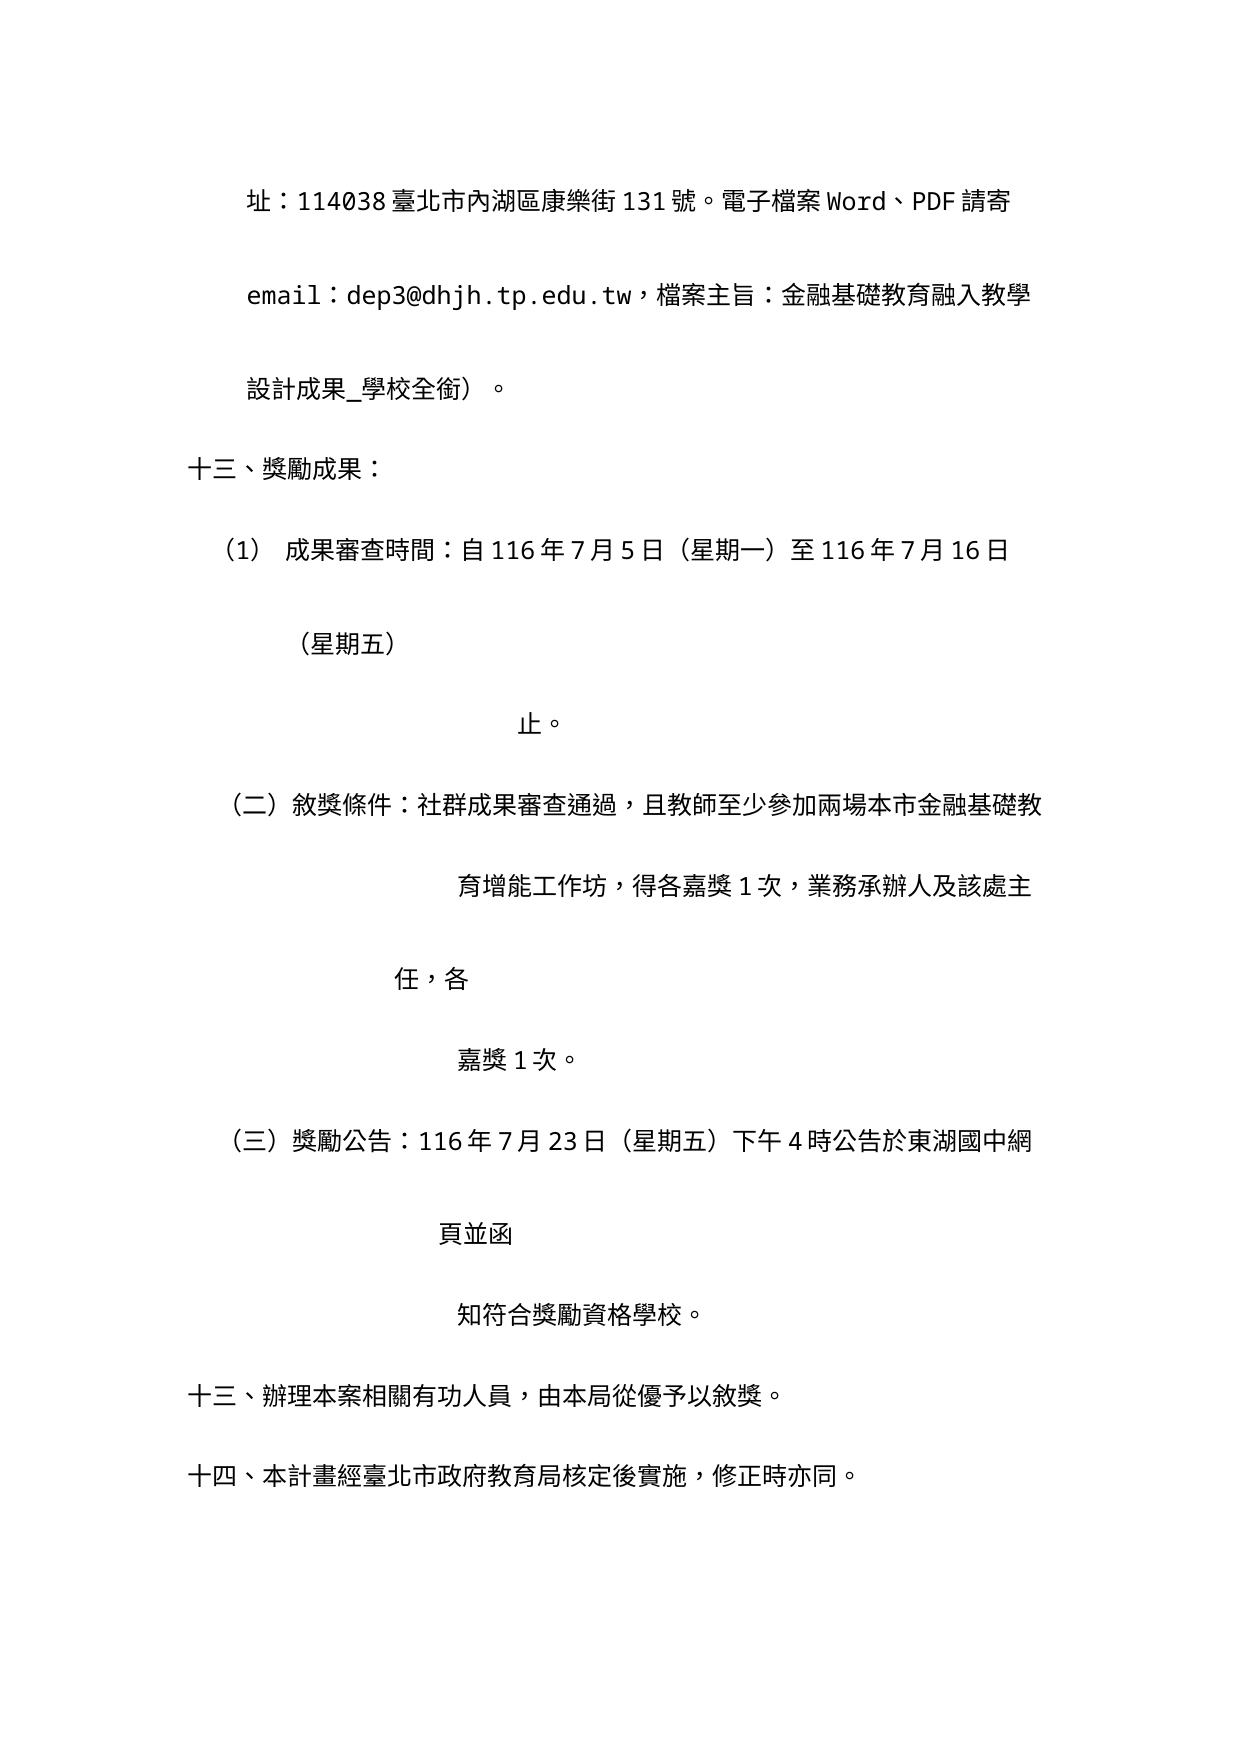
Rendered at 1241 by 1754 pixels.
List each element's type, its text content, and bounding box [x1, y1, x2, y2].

list 成果審查時間：自116年7月5日（星期一）至116年7月16日（星期五） [210, 507, 1053, 663]
text 十三、獎勵成果： [187, 426, 1053, 489]
text （三）獎勵公告：116年7月23日（星期五）下午4時公告於東湖國中網頁並函 [173, 1098, 1053, 1254]
text 十四、本計畫經臺北市政府教育局核定後實施，修正時亦同。 [187, 1433, 1053, 1496]
text 止。 [173, 681, 1053, 744]
text 育增能工作坊，得各嘉獎1次，業務承辦人及該處主任，各 [173, 843, 1053, 999]
text （二）敘獎條件：社群成果審查通過，且教師至少參加兩場本市金融基礎教 [173, 762, 1053, 824]
text 知符合獎勵資格學校。 [173, 1272, 1053, 1334]
text 十三、辦理本案相關有功人員，由本局從優予以敘獎。 [187, 1353, 1053, 1415]
text 嘉獎1次。 [173, 1017, 1053, 1079]
text 址：114038臺北市內湖區康樂街131號。電子檔案Word、PDF請寄email：dep3@dhjh.tp.edu.tw，檔案主旨：金融基礎教育融入教學設計成果_學校全銜）。 [173, 158, 1053, 408]
